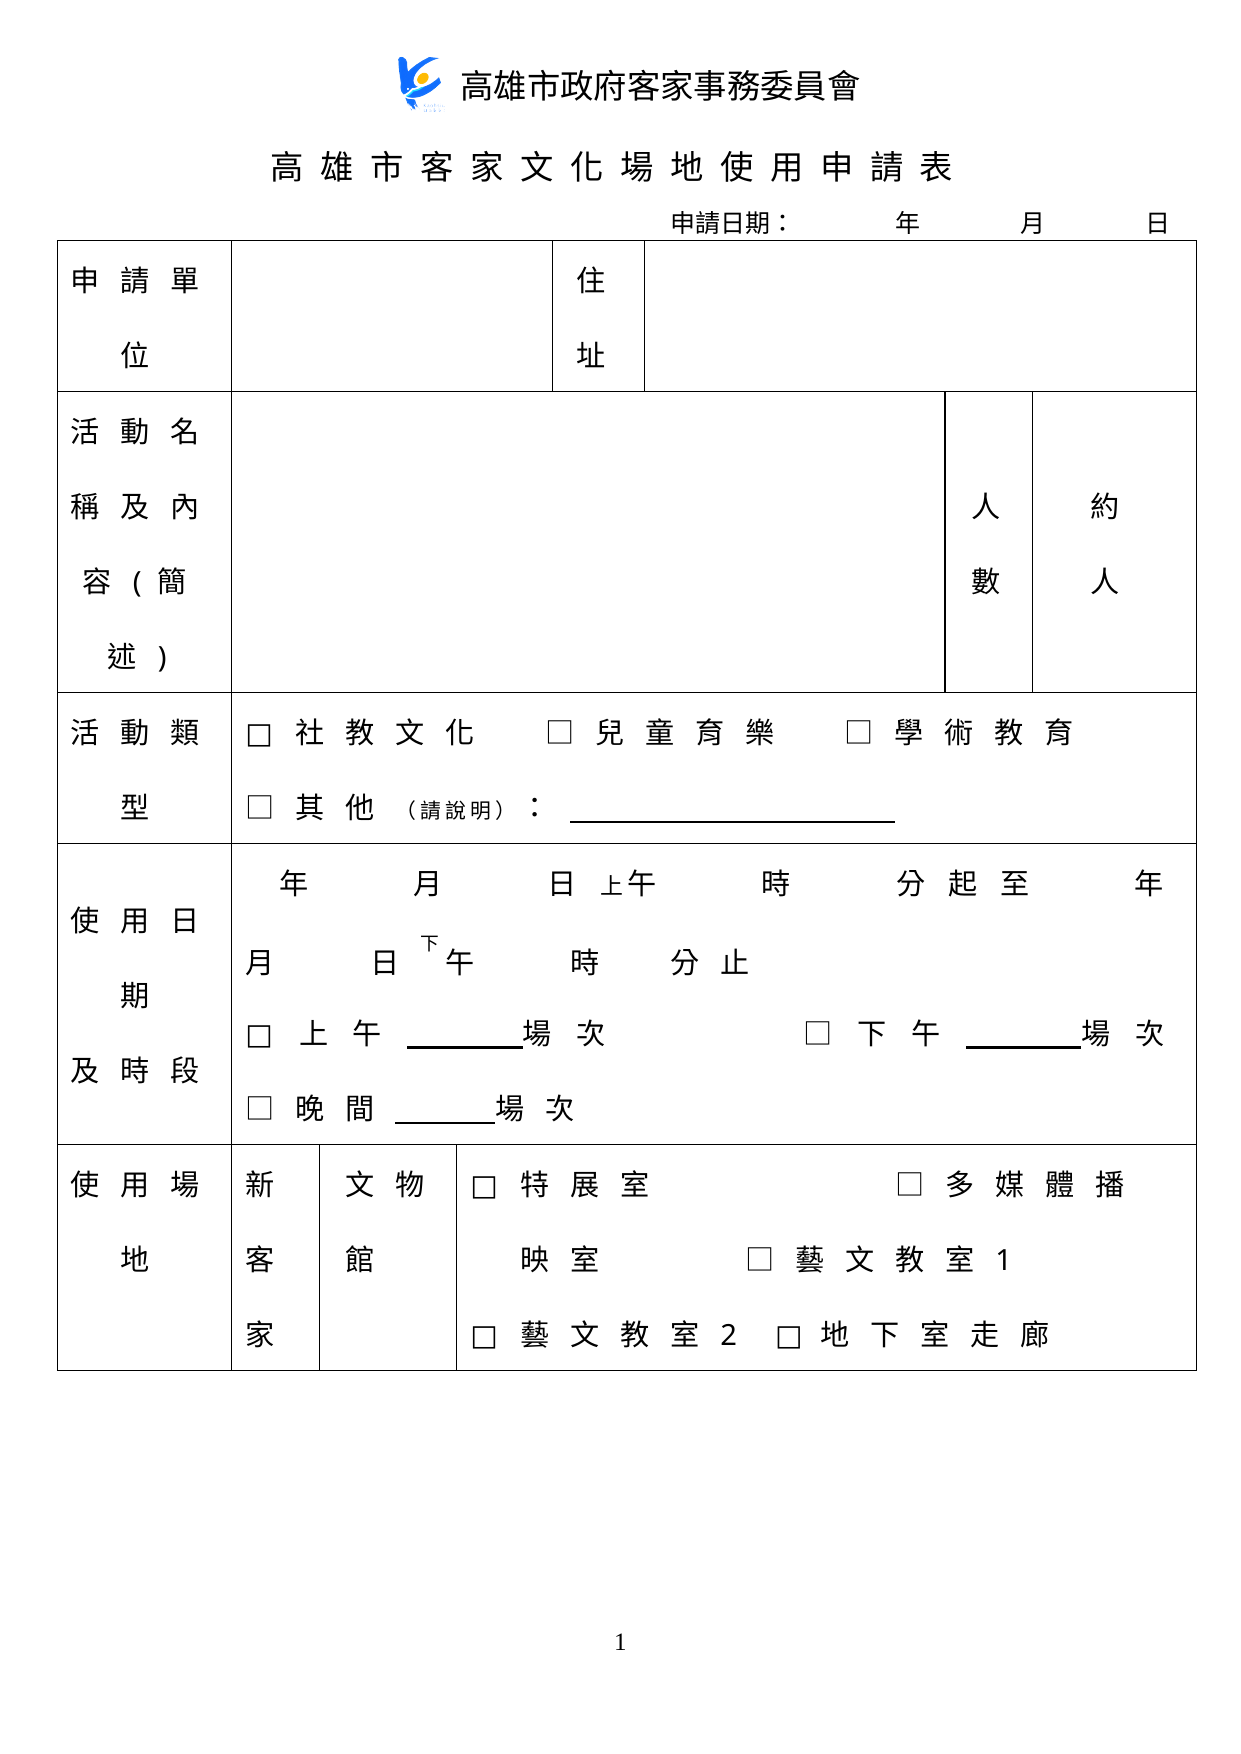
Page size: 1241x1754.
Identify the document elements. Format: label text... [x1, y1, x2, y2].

table_cell □社教文化 □兒童育樂 □學術教育 □其他（請說明）： [232, 693, 1196, 843]
table_cell 使用日期 及時段 [58, 844, 231, 1144]
table_cell 使用場地 [58, 1145, 231, 1370]
table_cell 新客家 [232, 1145, 319, 1370]
table_cell 文物館 [320, 1145, 456, 1370]
table_header 申請單位 [58, 241, 231, 391]
table_header [645, 241, 1196, 391]
text 高雄市客家文化場地使用申請表 [70, 127, 1170, 202]
table_cell [232, 392, 944, 692]
picture [413, 82, 445, 114]
table_cell 活動名稱及內容(簡述) [58, 392, 231, 692]
table_cell 特展室 □多媒體播映室 □藝文教室1 藝文教室2 □地下室走廊 [457, 1145, 1196, 1370]
table_header 住址 [553, 241, 644, 391]
table_cell 人數 [946, 392, 1032, 692]
table_cell 約 人 [1033, 392, 1196, 692]
table_header [232, 241, 552, 391]
table_cell 活動類型 [58, 693, 231, 843]
text 申請日期： 年 月 日 [70, 202, 1170, 240]
text 高雄市政府客家事務委員會 [460, 56, 892, 108]
table_cell 年 月 日上午 時 分起至 年 月 日下午 時 分止 □上午 場次 □下午 場次 □晚間 場次 [232, 844, 1196, 1144]
